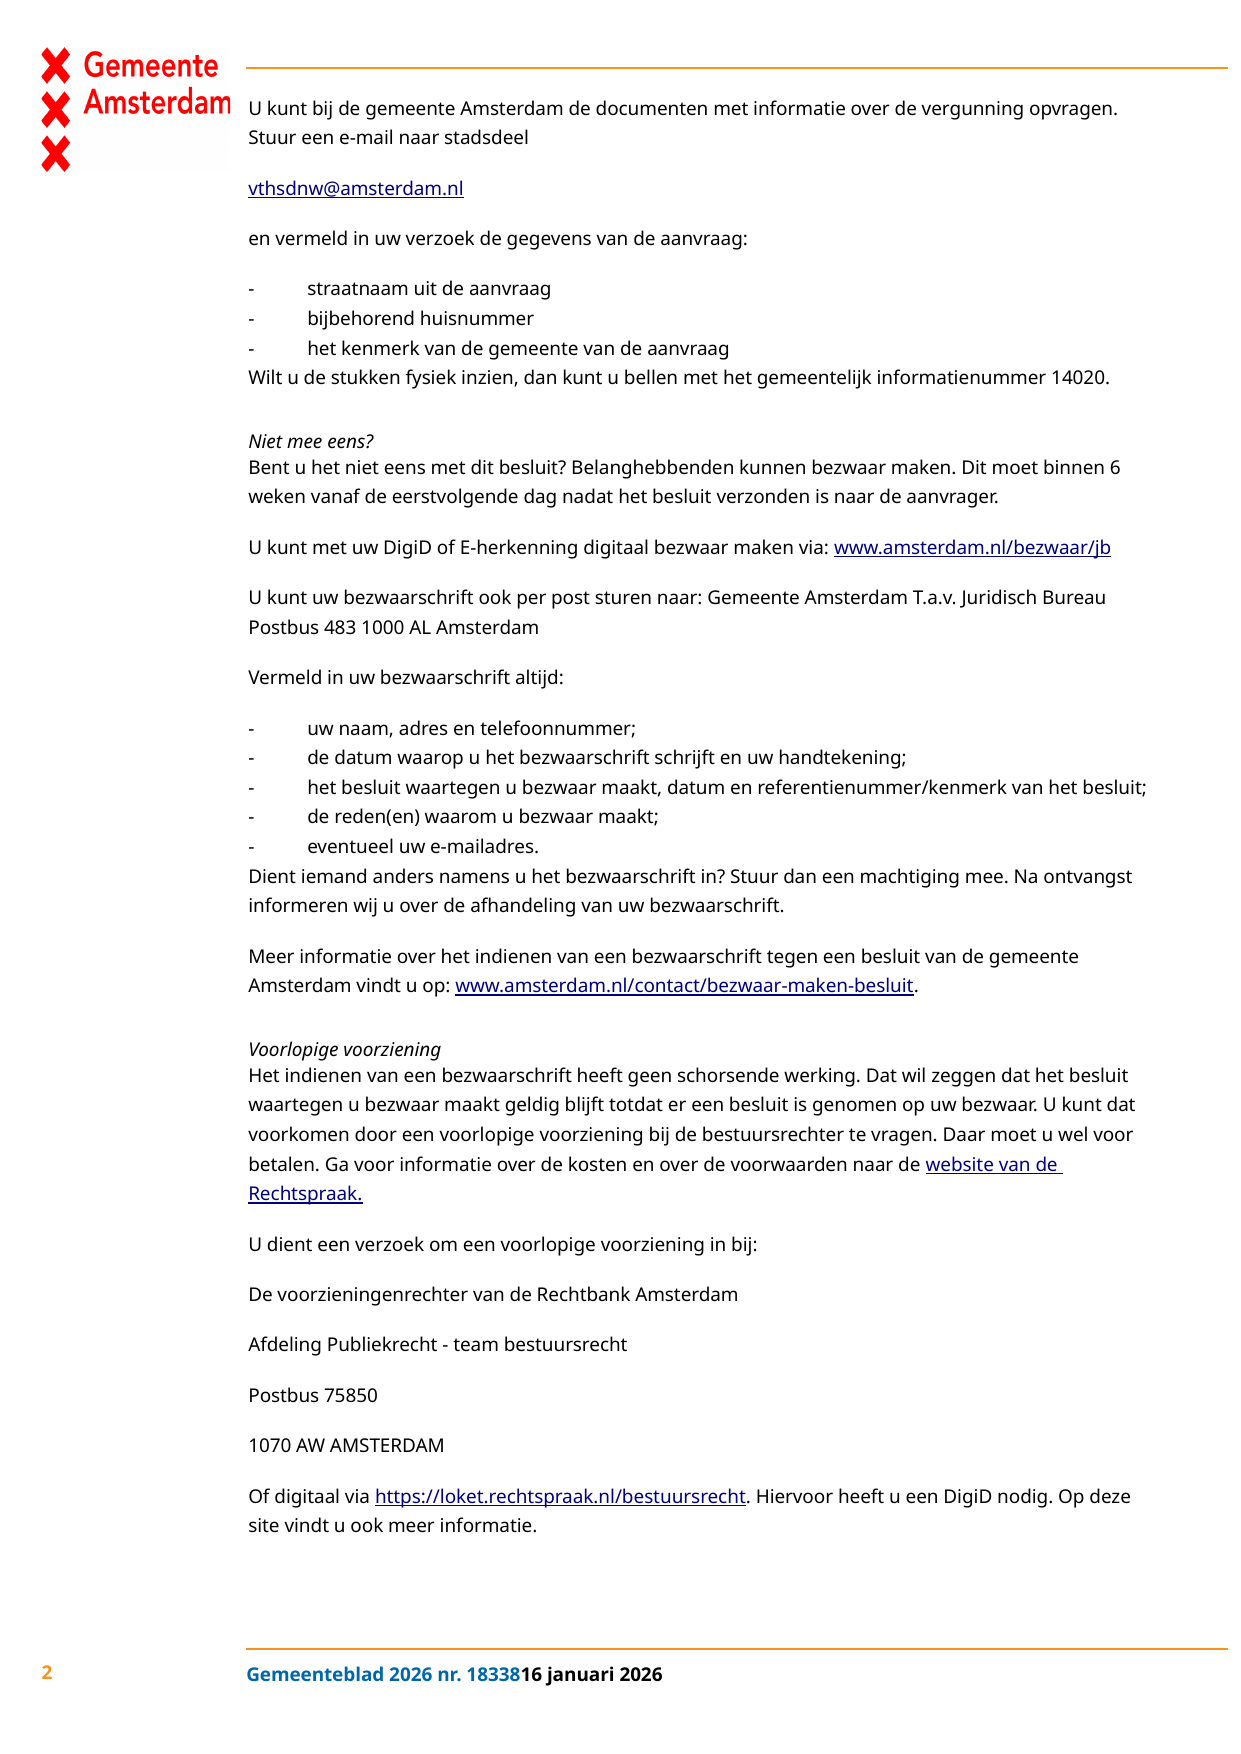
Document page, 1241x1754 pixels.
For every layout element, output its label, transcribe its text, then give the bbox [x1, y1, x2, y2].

picture [41, 47, 231, 172]
text en vermeld in uw verzoek de gegevens van de aanvraag: [248, 225, 1152, 251]
text Bent u het niet eens met dit besluit? Belanghebbenden kunnen bezwaar maken. Dit moet binnen 6 weken vanaf de eerstvolgende dag nadat het besluit verzonden is naar de aanvrager. [248, 454, 1152, 509]
text Voorlopige voorziening [248, 1036, 1152, 1062]
list uw naam, adres en telefoonnummer; [248, 715, 1152, 741]
text De voorzieningenrechter van de Rechtbank Amsterdam [248, 1281, 1152, 1307]
text Of digitaal via https://loket.rechtspraak.nl/bestuursrecht. Hiervoor heeft u een DigiD nodig. Op deze site vindt u ook meer informatie. [248, 1483, 1152, 1538]
text U dient een verzoek om een voorlopige voorziening in bij: [248, 1231, 1152, 1257]
text Dient iemand anders namens u het bezwaarschrift in? Stuur dan een machtiging mee. Na ontvangst informeren wij u over de afhandeling van uw bezwaarschrift. [248, 863, 1152, 918]
text Wilt u de stukken fysiek inzien, dan kunt u bellen met het gemeentelijk informatienummer 14020. [248, 364, 1152, 390]
text Postbus 75850 [248, 1382, 1152, 1408]
list bijbehorend huisnummer [248, 305, 1152, 331]
text Meer informatie over het indienen van een bezwaarschrift tegen een besluit van de gemeente Amsterdam vindt u op: www.amsterdam.nl/contact/bezwaar-maken-besluit. [248, 943, 1152, 998]
list eventueel uw e-mailadres. [248, 833, 1152, 859]
text U kunt uw bezwaarschrift ook per post sturen naar: Gemeente Amsterdam T.a.v. Juridisch Bureau Postbus 483 1000 AL Amsterdam [248, 584, 1152, 640]
text U kunt bij de gemeente Amsterdam de documenten met informatie over de vergunning opvragen. Stuur een e-mail naar stadsdeel [248, 95, 1152, 150]
text vthsdnw@amsterdam.nl [248, 175, 1152, 201]
list straatnaam uit de aanvraag [248, 276, 1152, 301]
text 1070 AW AMSTERDAM [248, 1432, 1152, 1458]
text U kunt met uw DigiD of E-herkenning digitaal bezwaar maken via: www.amsterdam.nl/bezwaar/jb [248, 534, 1152, 560]
list de datum waarop u het bezwaarschrift schrijft en uw handtekening; [248, 744, 1152, 770]
text Afdeling Publiekrecht - team bestuursrecht [248, 1332, 1152, 1357]
text Niet mee eens? [248, 428, 1152, 454]
list de reden(en) waarom u bezwaar maakt; [248, 804, 1152, 829]
list het besluit waartegen u bezwaar maakt, datum en referentienummer/kenmerk van het besluit; [248, 774, 1152, 800]
list het kenmerk van de gemeente van de aanvraag [248, 335, 1152, 361]
text Het indienen van een bezwaarschrift heeft geen schorsende werking. Dat wil zeggen dat het besluit waartegen u bezwaar maakt geldig blijft totdat er een besluit is genomen op uw bezwaar. U kunt dat voorkomen door een voorlopige voorziening bij de bestuursrechter te vragen. Daar moet u wel voor betalen. Ga voor informatie over de kosten en over de voorwaarden naar de website van de Rechtspraak. [248, 1062, 1152, 1206]
text Vermeld in uw bezwaarschrift altijd: [248, 664, 1152, 690]
